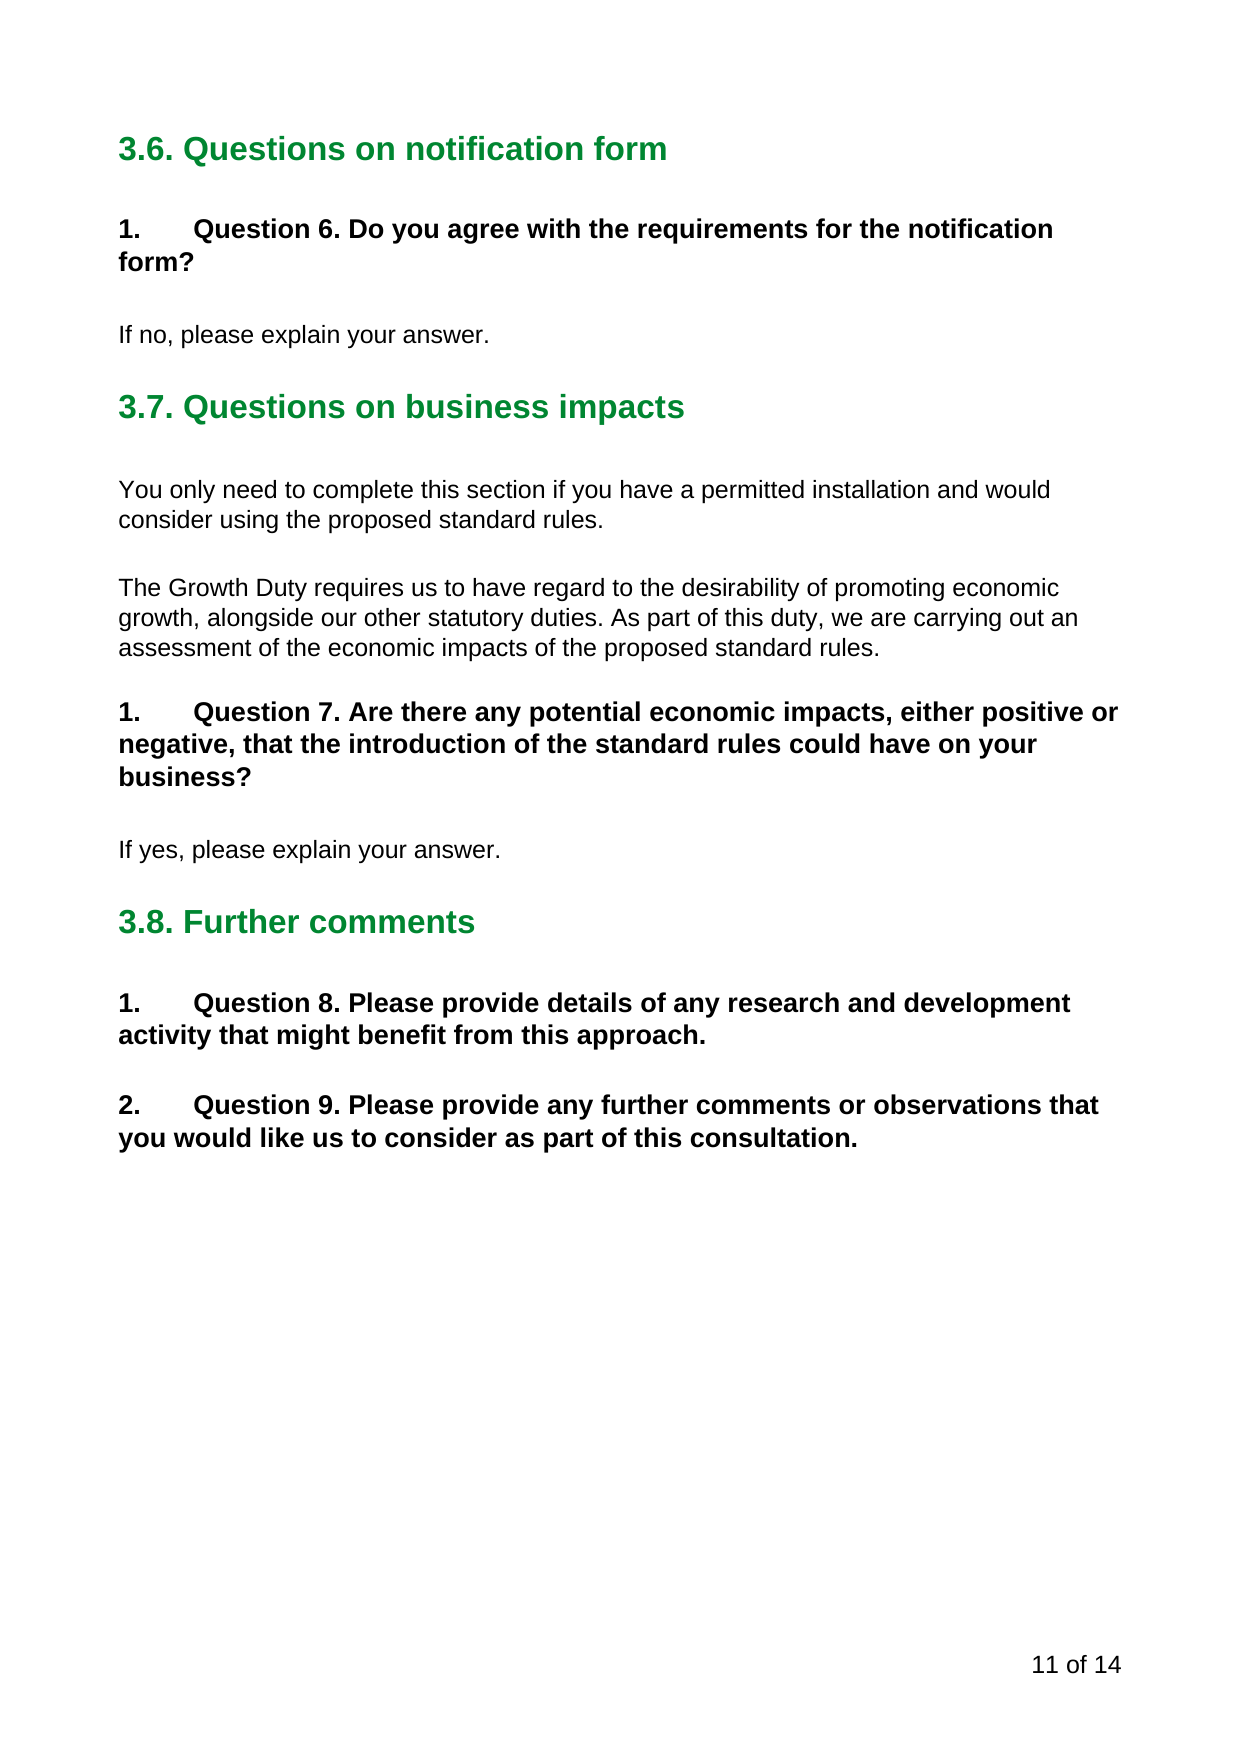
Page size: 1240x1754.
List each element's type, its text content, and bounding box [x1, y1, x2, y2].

subtitle 3.7. Questions on business impacts [118, 387, 1121, 426]
subtitle 3.6. Questions on notification form [118, 129, 1121, 167]
subtitle Question 6. Do you agree with the requirements for the notification form? [118, 213, 1121, 277]
text If no, please explain your answer. [118, 320, 1121, 348]
text The Growth Duty requires us to have regard to the desirability of promoting economic growth, alongside our other statutory duties. As part of this duty, we are carrying out an assessment of the economic impacts of the proposed standard rules. [118, 573, 1121, 661]
text You only need to complete this section if you have a permitted installation and would consider using the proposed standard rules. [118, 476, 1121, 534]
subtitle Question 7. Are there any potential economic impacts, either positive or negative, that the introduction of the standard rules could have on your business? [118, 696, 1121, 792]
subtitle Question 9. Please provide any further comments or observations that you would like us to consider as part of this consultation. [118, 1089, 1121, 1153]
text If yes, please explain your answer. [118, 835, 1121, 864]
subtitle Question 8. Please provide details of any research and development activity that might benefit from this approach. [118, 987, 1121, 1050]
subtitle 3.8. Further comments [118, 902, 1121, 941]
